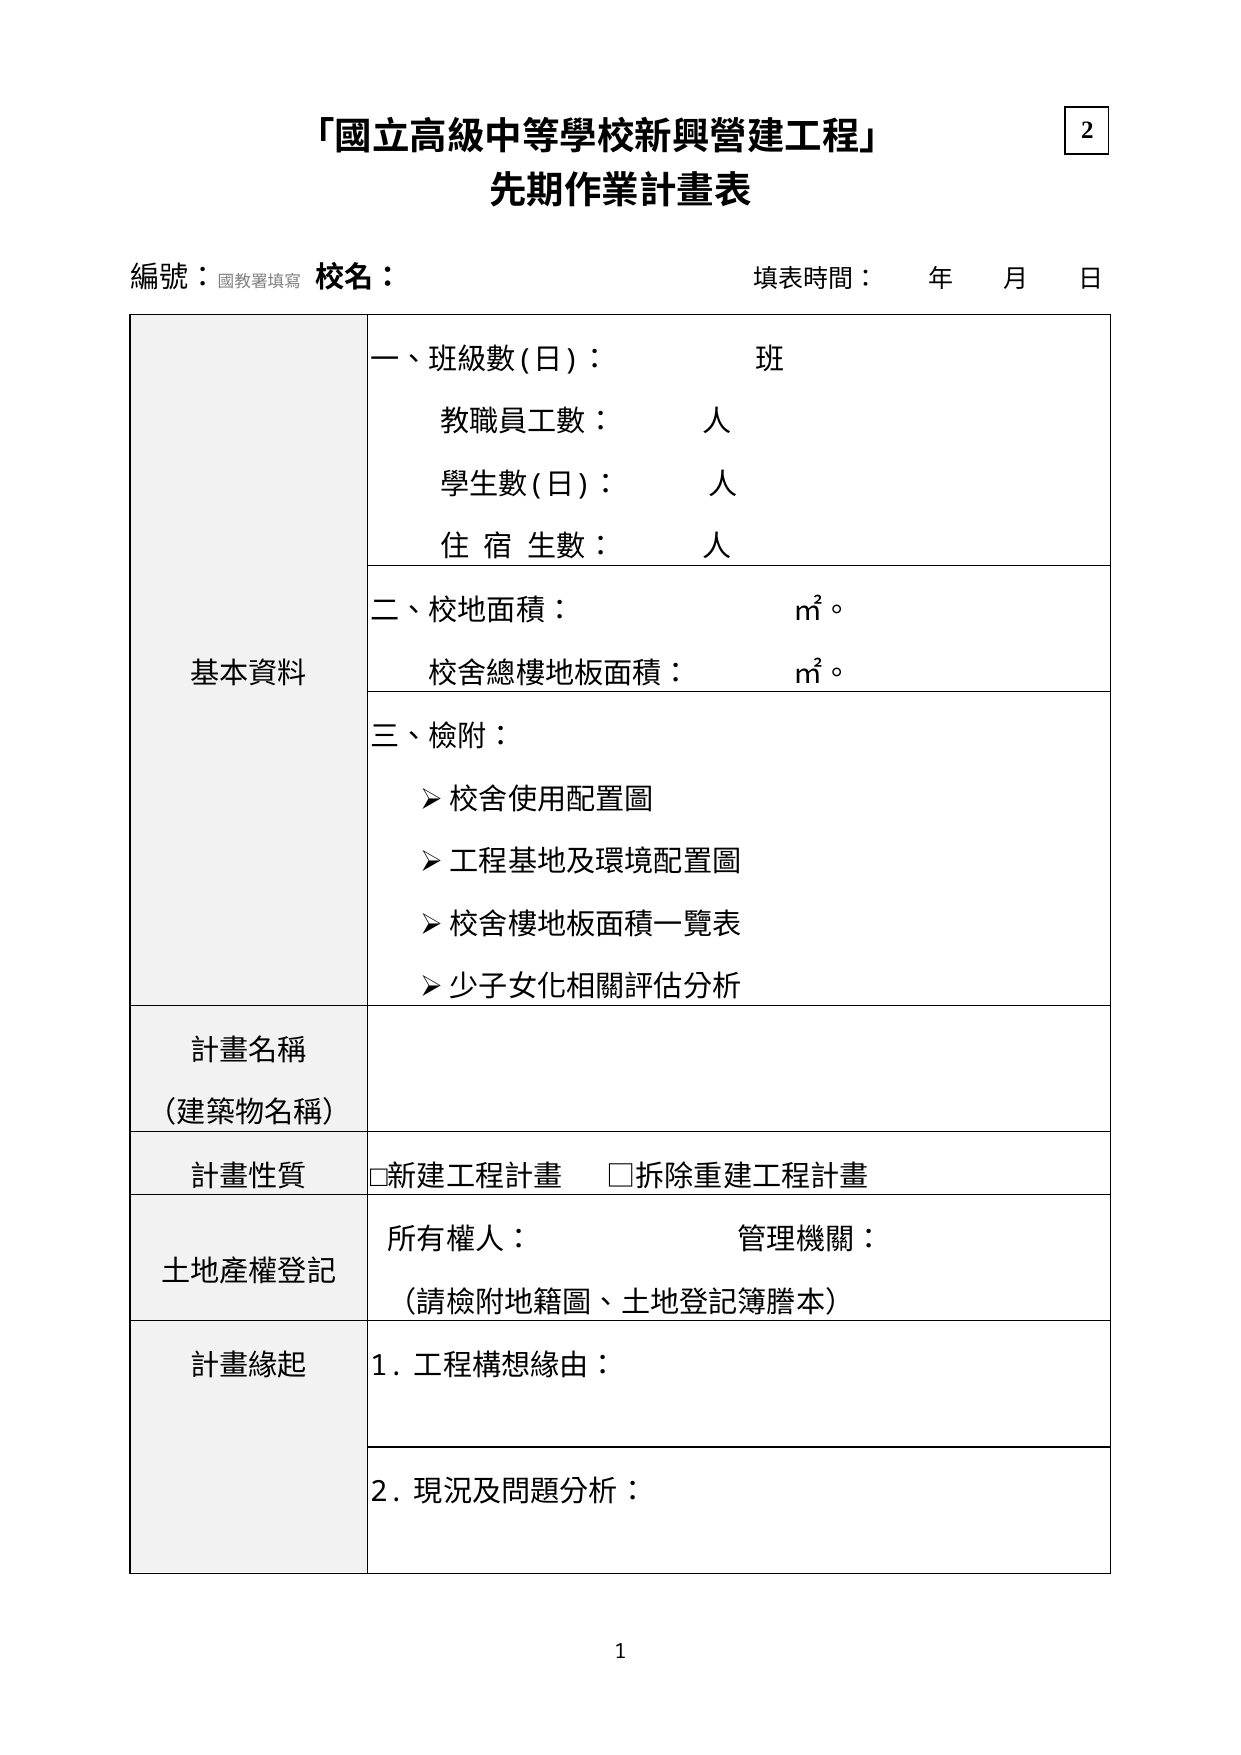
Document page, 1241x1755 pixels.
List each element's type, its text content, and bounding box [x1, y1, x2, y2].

text 編號：國教署填寫 校名： 填表時間： 年 月 日 [130, 233, 1110, 295]
table_header 基本資料 [131, 315, 367, 1005]
table_cell 土地產權登記 [131, 1195, 367, 1320]
table_cell 三、檢附： 校舍使用配置圖 工程基地及環境配置圖 校舍樓地板面積一覽表 少子女化相關評估分析 [368, 692, 1110, 1005]
table_cell [368, 1006, 1110, 1131]
table_cell 計畫性質 [131, 1132, 367, 1194]
text 「國立高級中等學校新興營建工程」 先期作業計畫表 [130, 106, 1110, 214]
table_cell □新建工程計畫 □拆除重建工程計畫 [368, 1132, 1110, 1194]
table_cell 二、校地面積： ㎡。 校舍總樓地板面積： ㎡。 [368, 566, 1110, 691]
table_cell 所有權人： 管理機關： （請檢附地籍圖、土地登記簿謄本） [368, 1195, 1110, 1320]
table_cell 現況及問題分析： [368, 1448, 1110, 1572]
table_cell 計畫名稱 （建築物名稱） [131, 1006, 367, 1131]
table_cell 工程構想緣由： [368, 1321, 1110, 1446]
text 2 [1081, 115, 1092, 144]
table_header 一、班級數(日)： 班 教職員工數： 人 學生數(日)： 人 住 宿 生數： 人 [368, 315, 1110, 565]
table_cell 計畫緣起 [131, 1321, 367, 1572]
